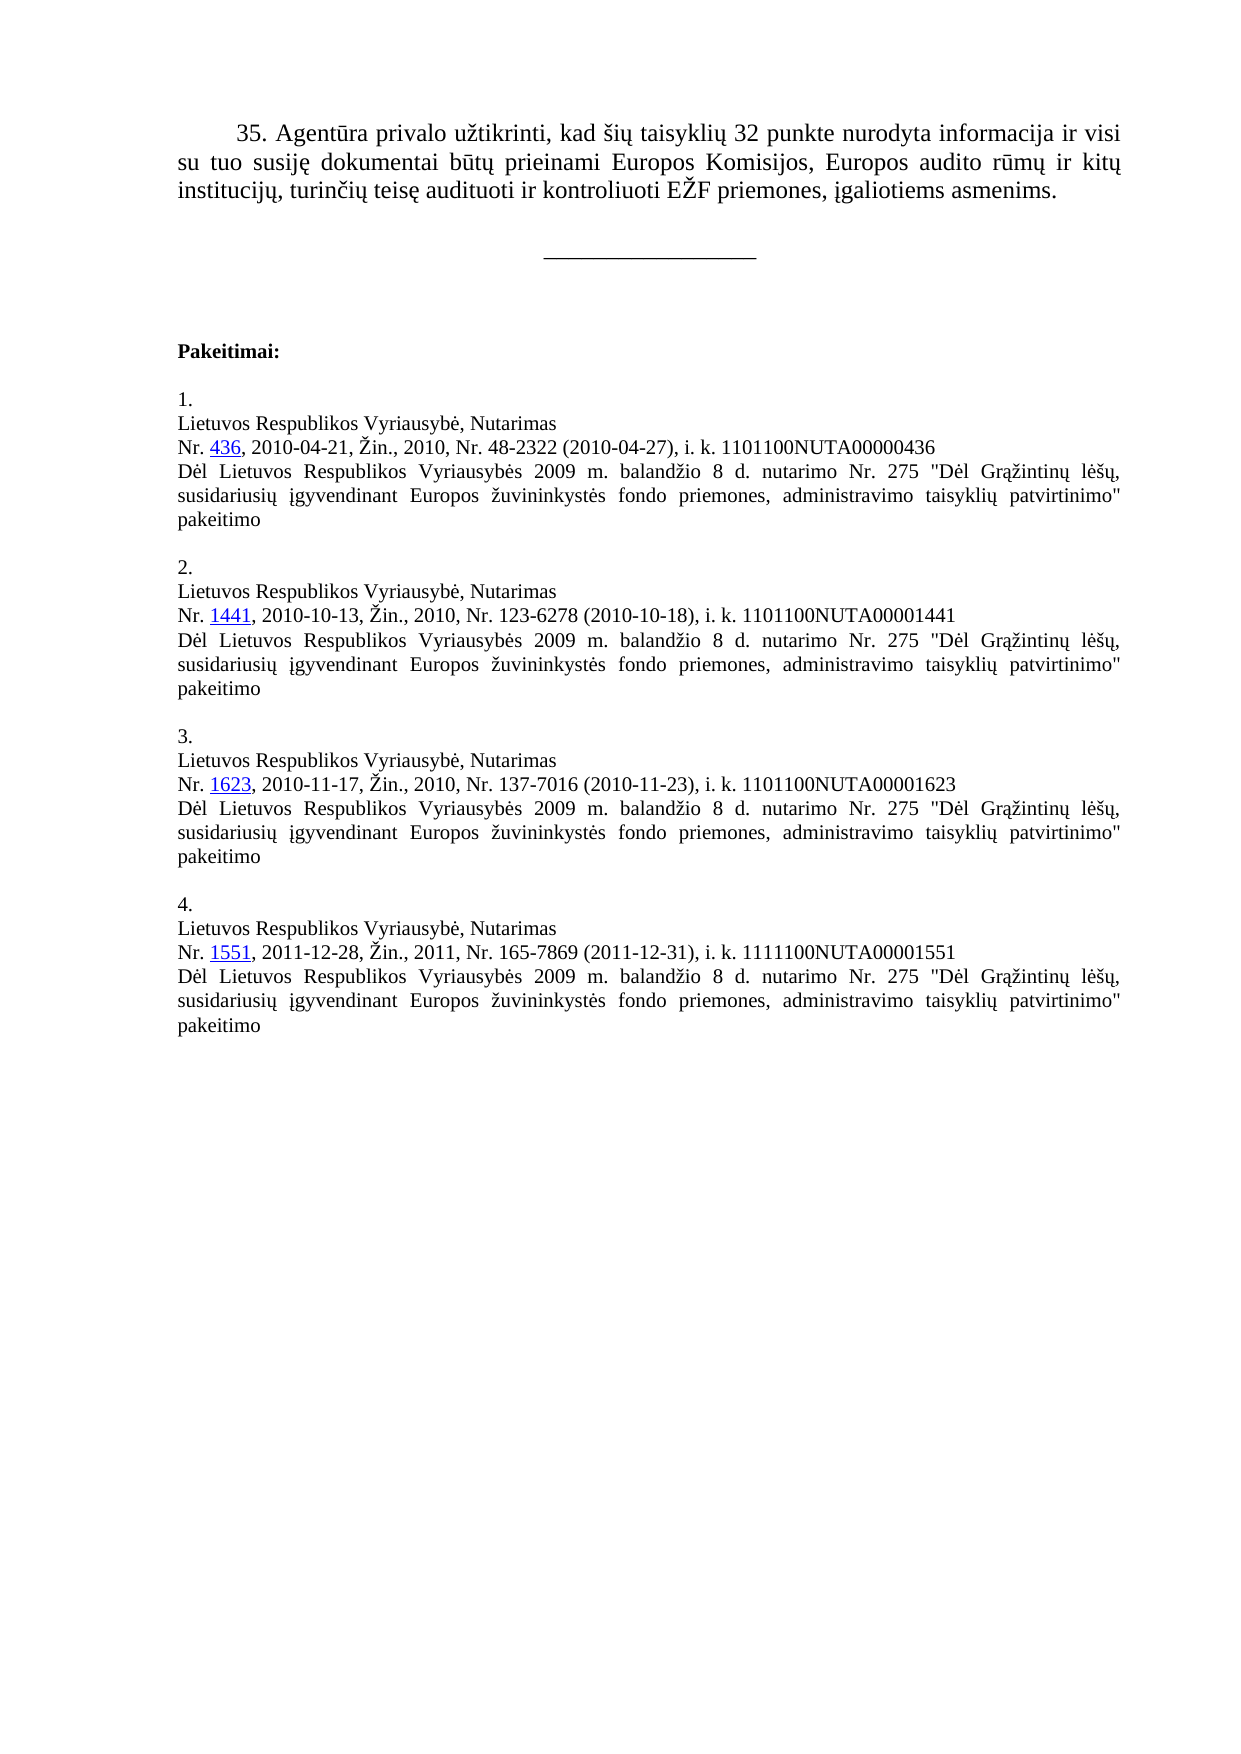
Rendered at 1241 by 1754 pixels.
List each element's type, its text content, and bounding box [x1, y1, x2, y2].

text Nr. 436, 2010-04-21, Žin., 2010, Nr. 48-2322 (2010-04-27), i. k. 1101100NUTA00000436 [177, 435, 1122, 459]
text 4. [177, 892, 1122, 916]
text Dėl Lietuvos Respublikos Vyriausybės 2009 m. balandžio 8 d. nutarimo Nr. 275 "Dėl Grąžintinų lėšų, susidariusių įgyvendinant Europos žuvininkystės fondo priemones, administravimo taisyklių patvirtinimo" pakeitimo [177, 796, 1122, 868]
text Lietuvos Respublikos Vyriausybė, Nutarimas [177, 411, 1122, 435]
text _________________ [177, 233, 1122, 262]
text Dėl Lietuvos Respublikos Vyriausybės 2009 m. balandžio 8 d. nutarimo Nr. 275 "Dėl Grąžintinų lėšų, susidariusių įgyvendinant Europos žuvininkystės fondo priemones, administravimo taisyklių patvirtinimo" pakeitimo [177, 964, 1122, 1037]
text Nr. 1623, 2010-11-17, Žin., 2010, Nr. 137-7016 (2010-11-23), i. k. 1101100NUTA00001623 [177, 772, 1122, 796]
text Nr. 1551, 2011-12-28, Žin., 2011, Nr. 165-7869 (2011-12-31), i. k. 1111100NUTA00001551 [177, 940, 1122, 964]
text 1. [177, 387, 1122, 411]
text 35. Agentūra privalo užtikrinti, kad šių taisyklių 32 punkte nurodyta informacija ir visi su tuo susiję dokumentai būtų prieinami Europos Komisijos, Europos audito rūmų ir kitų institucijų, turinčių teisę audituoti ir kontroliuoti EŽF priemones, įgaliotiems asmenims. [177, 118, 1122, 204]
text 3. [177, 724, 1122, 748]
text Lietuvos Respublikos Vyriausybė, Nutarimas [177, 748, 1122, 772]
text Dėl Lietuvos Respublikos Vyriausybės 2009 m. balandžio 8 d. nutarimo Nr. 275 "Dėl Grąžintinų lėšų, susidariusių įgyvendinant Europos žuvininkystės fondo priemones, administravimo taisyklių patvirtinimo" pakeitimo [177, 459, 1122, 531]
text Lietuvos Respublikos Vyriausybė, Nutarimas [177, 579, 1122, 603]
text Lietuvos Respublikos Vyriausybė, Nutarimas [177, 916, 1122, 940]
text Dėl Lietuvos Respublikos Vyriausybės 2009 m. balandžio 8 d. nutarimo Nr. 275 "Dėl Grąžintinų lėšų, susidariusių įgyvendinant Europos žuvininkystės fondo priemones, administravimo taisyklių patvirtinimo" pakeitimo [177, 627, 1122, 700]
text 2. [177, 555, 1122, 579]
text Nr. 1441, 2010-10-13, Žin., 2010, Nr. 123-6278 (2010-10-18), i. k. 1101100NUTA00001441 [177, 603, 1122, 627]
text Pakeitimai: [177, 339, 1122, 363]
